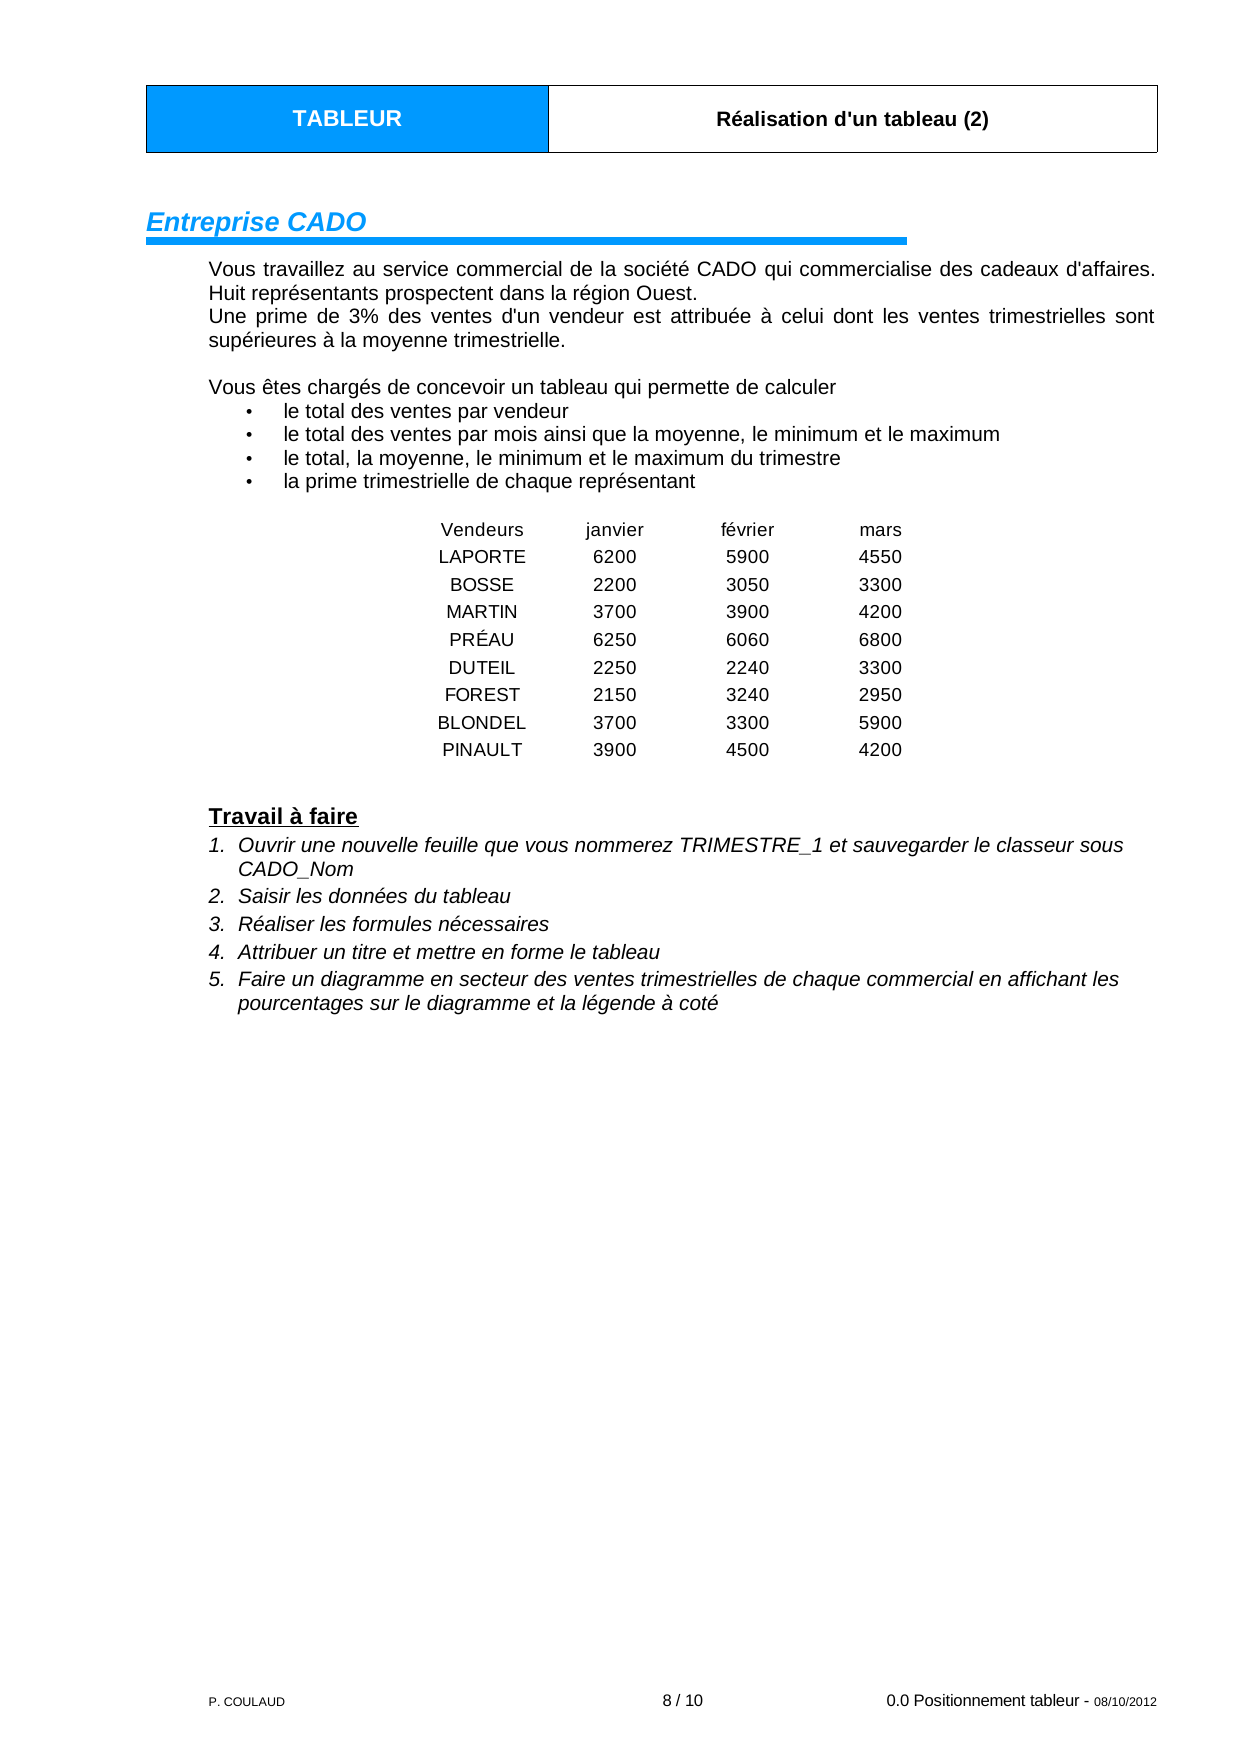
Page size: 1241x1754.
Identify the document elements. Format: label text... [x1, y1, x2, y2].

table_header TABLEUR [147, 140, 548, 152]
text Vous êtes chargés de concevoir un tableau qui permette de calculer [208, 376, 1157, 399]
list Faire un diagramme en secteur des ventes trimestrielles de chaque commercial en affichant les pourcentages sur le diagramme et la légende à coté [208, 968, 1157, 1015]
text Une prime de 3% des ventes d'un vendeur est attribuée à celui dont les ventes trimestrielles sont supérieures à la moyenne trimestrielle. [208, 305, 1157, 352]
list le total des ventes par vendeur [246, 399, 1157, 423]
list Réaliser les formules nécessaires [208, 912, 1157, 936]
list Saisir les données du tableau [208, 885, 1157, 908]
table_header TABLEUR [147, 86, 548, 97]
list le total des ventes par mois ainsi que la moyenne, le minimum et le maximum [246, 423, 1157, 446]
list Attribuer un titre et mettre en forme le tableau [208, 940, 1157, 964]
list Ouvrir une nouvelle feuille que vous nommerez TRIMESTRE_1 et sauvegarder le classeur sous CADO_Nom [208, 833, 1157, 881]
text Vous travaillez au service commercial de la société CADO qui commercialise des cadeaux d'affaires. Huit représentants prospectent dans la région Ouest. [208, 258, 1157, 305]
subtitle Travail à faire [208, 803, 1157, 829]
table_header Réalisation d'un tableau (2) [549, 86, 1157, 152]
list le total, la moyenne, le minimum et le maximum du trimestre [246, 446, 1157, 470]
list la prime trimestrielle de chaque représentant [246, 470, 1157, 493]
subtitle Entreprise CADO [146, 177, 907, 237]
